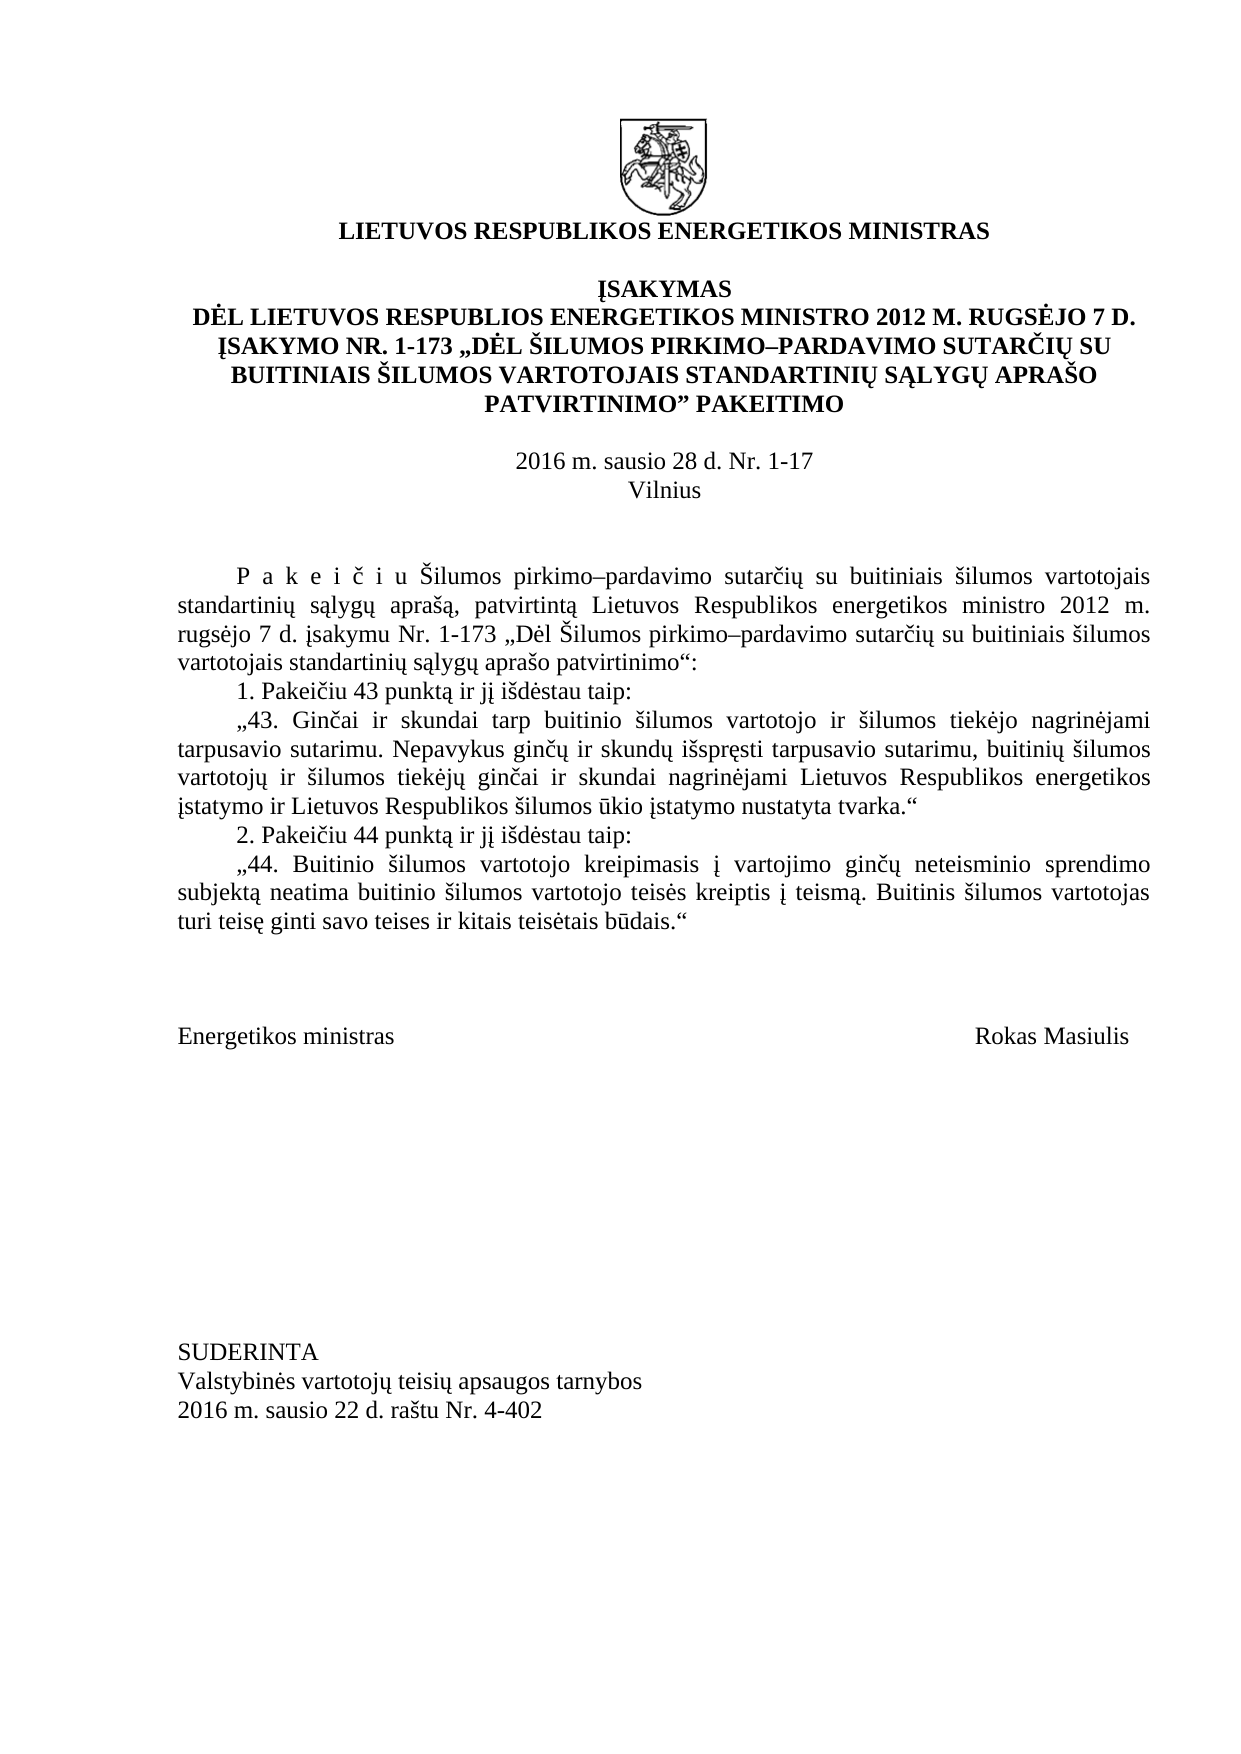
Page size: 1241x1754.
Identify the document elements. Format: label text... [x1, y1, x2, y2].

text Vilnius [177, 475, 1152, 504]
text Energetikos ministras Rokas Masiulis [177, 1021, 1152, 1050]
text SUDERINTA [177, 1337, 1152, 1366]
text P a k e i č i u Šilumos pirkimo–pardavimo sutarčių su buitiniais šilumos vartotojais standartinių sąlygų aprašą, patvirtintą Lietuvos Respublikos energetikos ministro 2012 m. rugsėjo 7 d. įsakymu Nr. 1-173 „Dėl Šilumos pirkimo–pardavimo sutarčių su buitiniais šilumos vartotojais standartinių sąlygų aprašo patvirtinimo“: [177, 561, 1152, 676]
text DĖL Lietuvos respublios energetikos ministro 2012 m. rugsėjo 7 d. įsakymo Nr. 1-173 „DĖl Šilumos pirkimo–pardavimo sutarčių su buitiniais šilumos vartotojais standartinių sąlygų aprašo patvirtinimo” pakeitimo [177, 302, 1152, 417]
text Valstybinės vartotojų teisių apsaugos tarnybos [177, 1366, 1152, 1395]
text 2016 m. sausio 28 d. Nr. 1-17 [177, 446, 1152, 475]
text „44. Buitinio šilumos vartotojo kreipimasis į vartojimo ginčų neteisminio sprendimo subjektą neatima buitinio šilumos vartotojo teisės kreiptis į teismą. Buitinis šilumos vartotojas turi teisę ginti savo teises ir kitais teisėtais būdais.“ [177, 849, 1152, 935]
text 1. Pakeičiu 43 punktą ir jį išdėstau taip: [177, 676, 1152, 705]
text „43. Ginčai ir skundai tarp buitinio šilumos vartotojo ir šilumos tiekėjo nagrinėjami tarpusavio sutarimu. Nepavykus ginčų ir skundų išspręsti tarpusavio sutarimu, buitinių šilumos vartotojų ir šilumos tiekėjų ginčai ir skundai nagrinėjami Lietuvos Respublikos energetikos įstatymo ir Lietuvos Respublikos šilumos ūkio įstatymo nustatyta tvarka.“ [177, 705, 1152, 820]
text įsakymas [177, 274, 1152, 302]
text LIETUVOS RESPUBLIKOS ENERGETIKOS MINISTRAS [177, 216, 1152, 245]
text 2016 m. sausio 22 d. raštu Nr. 4-402 [177, 1395, 1152, 1424]
text 2. Pakeičiu 44 punktą ir jį išdėstau taip: [177, 820, 1152, 849]
